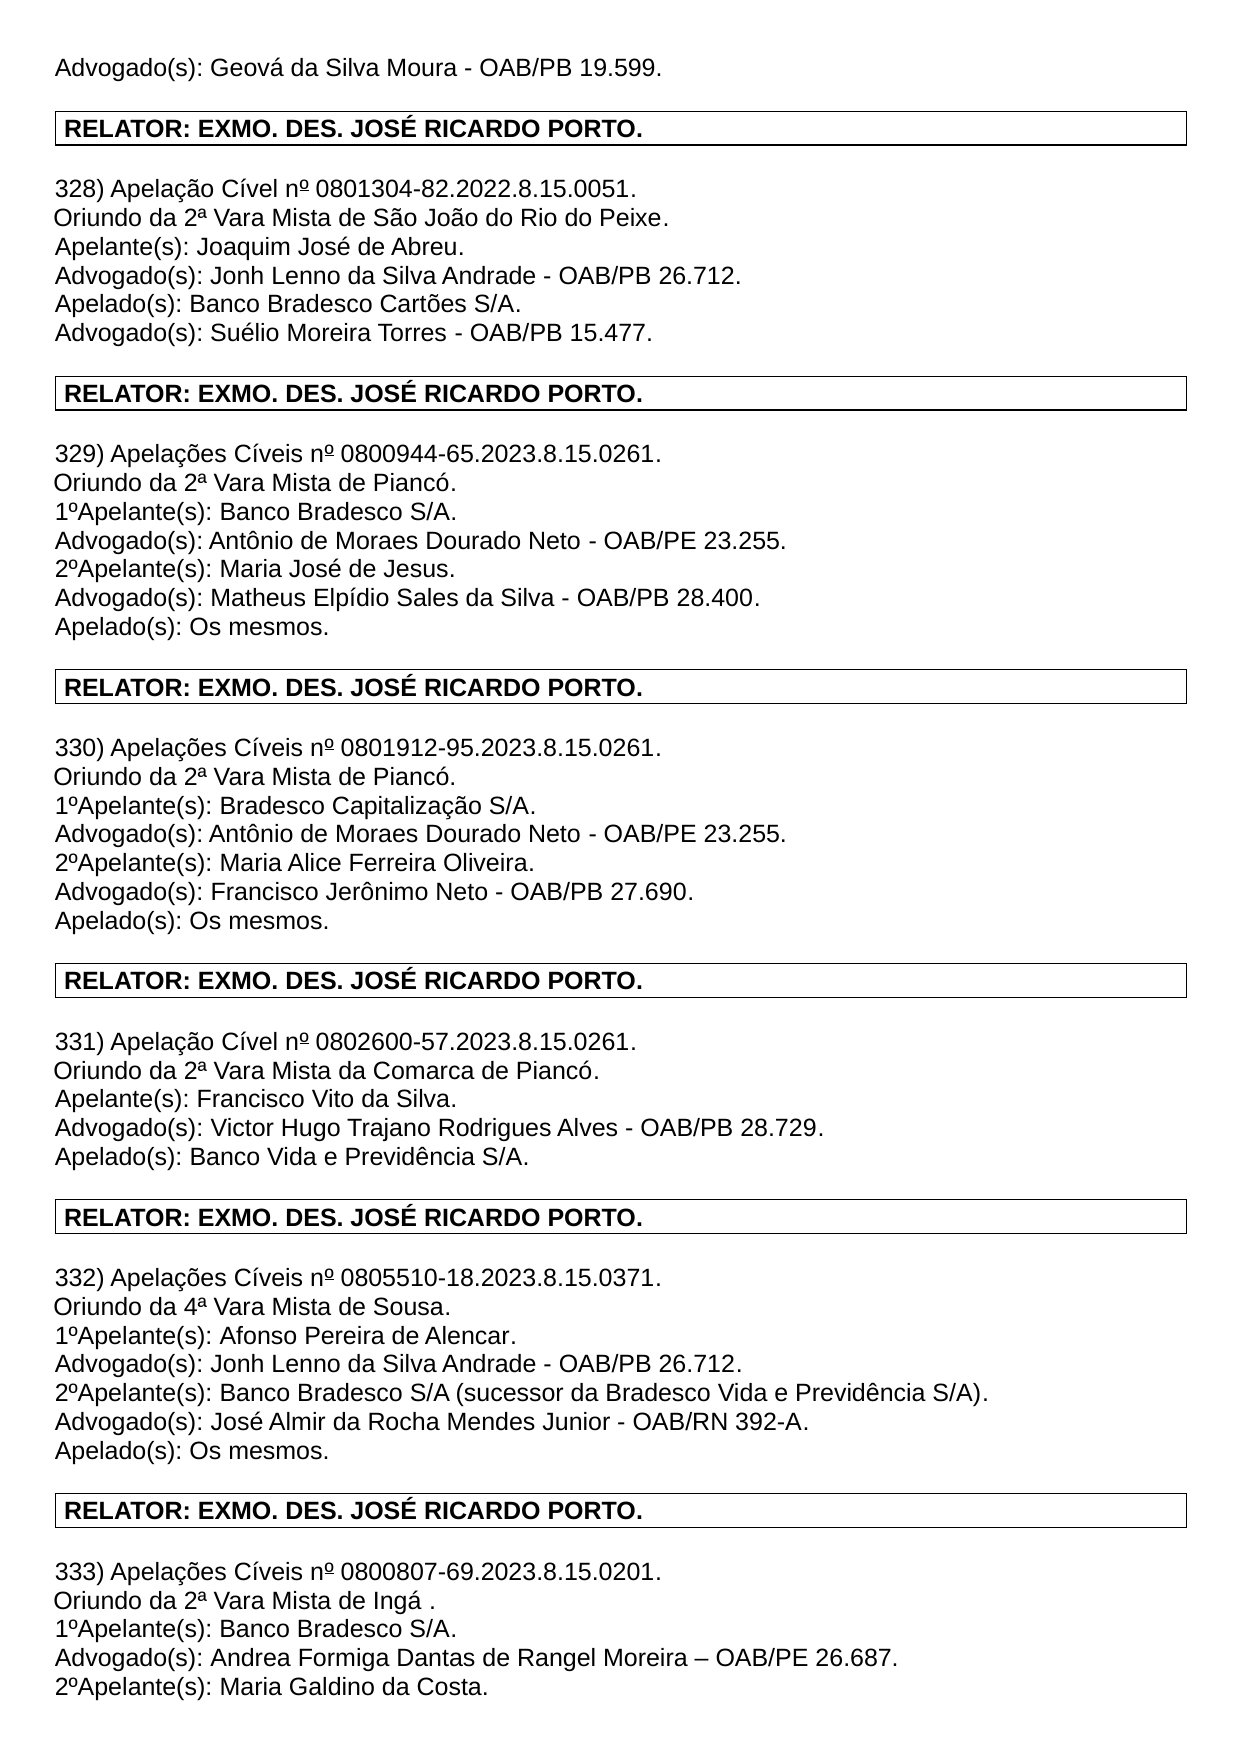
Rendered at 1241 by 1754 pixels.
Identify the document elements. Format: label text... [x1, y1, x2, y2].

text Advogado(s): Suélio Moreira Torres - OAB/PB 15.477. [54, 318, 1187, 347]
text Oriundo da 2ª Vara Mista de São João do Rio do Peixe. [53, 203, 1187, 232]
text 2ºApelante(s): Maria Alice Ferreira Oliveira. [54, 848, 1187, 877]
text Oriundo da 2ª Vara Mista da Comarca de Piancó. [53, 1056, 1187, 1084]
text Advogado(s): Francisco Jerônimo Neto - OAB/PB 27.690. [54, 877, 1187, 906]
text Advogado(s): José Almir da Rocha Mendes Junior - OAB/RN 392-A. [54, 1407, 1187, 1436]
text 1ºApelante(s): Afonso Pereira de Alencar. [54, 1321, 1187, 1349]
text RELATOR: EXMO. DES. JOSÉ RICARDO PORTO. [56, 112, 1186, 144]
text Apelado(s): Banco Vida e Previdência S/A. [54, 1142, 1187, 1171]
text RELATOR: EXMO. DES. JOSÉ RICARDO PORTO. [56, 377, 1186, 409]
text Advogado(s): Antônio de Moraes Dourado Neto - OAB/PE 23.255. [54, 526, 1187, 554]
text Oriundo da 2ª Vara Mista de Piancó. [53, 762, 1187, 791]
text Advogado(s): Victor Hugo Trajano Rodrigues Alves - OAB/PB 28.729. [54, 1113, 1187, 1142]
text 1ºApelante(s): Banco Bradesco S/A. [54, 497, 1187, 526]
text 328) Apelação Cível nº 0801304-82.2022.8.15.0051. [54, 174, 1187, 203]
text Advogado(s): Jonh Lenno da Silva Andrade - OAB/PB 26.712. [54, 1349, 1187, 1378]
text 332) Apelações Cíveis nº 0805510-18.2023.8.15.0371. [54, 1263, 1187, 1292]
text Advogado(s): Matheus Elpídio Sales da Silva - OAB/PB 28.400. [54, 583, 1187, 612]
text Apelante(s): Francisco Vito da Silva. [54, 1084, 1187, 1113]
text 333) Apelações Cíveis nº 0800807-69.2023.8.15.0201. [54, 1557, 1187, 1586]
text Oriundo da 2ª Vara Mista de Ingá . [53, 1586, 1187, 1614]
text Advogado(s): Jonh Lenno da Silva Andrade - OAB/PB 26.712. [54, 261, 1187, 289]
text RELATOR: EXMO. DES. JOSÉ RICARDO PORTO. [56, 670, 1186, 703]
text 2ºApelante(s): Maria José de Jesus. [54, 554, 1187, 583]
text RELATOR: EXMO. DES. JOSÉ RICARDO PORTO. [56, 1200, 1186, 1233]
text Advogado(s): Geová da Silva Moura - OAB/PB 19.599. [54, 53, 1187, 82]
text 329) Apelações Cíveis nº 0800944-65.2023.8.15.0261. [54, 439, 1187, 468]
text Advogado(s): Antônio de Moraes Dourado Neto - OAB/PE 23.255. [54, 819, 1187, 848]
text 2ºApelante(s): Maria Galdino da Costa. [54, 1672, 1187, 1701]
text 1ºApelante(s): Bradesco Capitalização S/A. [54, 791, 1187, 819]
text RELATOR: EXMO. DES. JOSÉ RICARDO PORTO. [56, 964, 1186, 997]
text Apelado(s): Banco Bradesco Cartões S/A. [54, 289, 1187, 318]
text Apelado(s): Os mesmos. [54, 1436, 1187, 1464]
text RELATOR: EXMO. DES. JOSÉ RICARDO PORTO. [56, 1494, 1186, 1527]
text 1ºApelante(s): Banco Bradesco S/A. [54, 1614, 1187, 1643]
text Apelante(s): Joaquim José de Abreu. [54, 232, 1187, 261]
text 2ºApelante(s): Banco Bradesco S/A (sucessor da Bradesco Vida e Previdência S/A). [54, 1378, 1187, 1407]
text Oriundo da 2ª Vara Mista de Piancó. [53, 468, 1187, 497]
text Apelado(s): Os mesmos. [54, 612, 1187, 641]
text 331) Apelação Cível nº 0802600-57.2023.8.15.0261. [54, 1027, 1187, 1056]
text Advogado(s): Andrea Formiga Dantas de Rangel Moreira – OAB/PE 26.687. [54, 1643, 1187, 1672]
text Oriundo da 4ª Vara Mista de Sousa. [53, 1292, 1187, 1321]
text Apelado(s): Os mesmos. [54, 906, 1187, 934]
text 330) Apelações Cíveis nº 0801912-95.2023.8.15.0261. [54, 733, 1187, 762]
